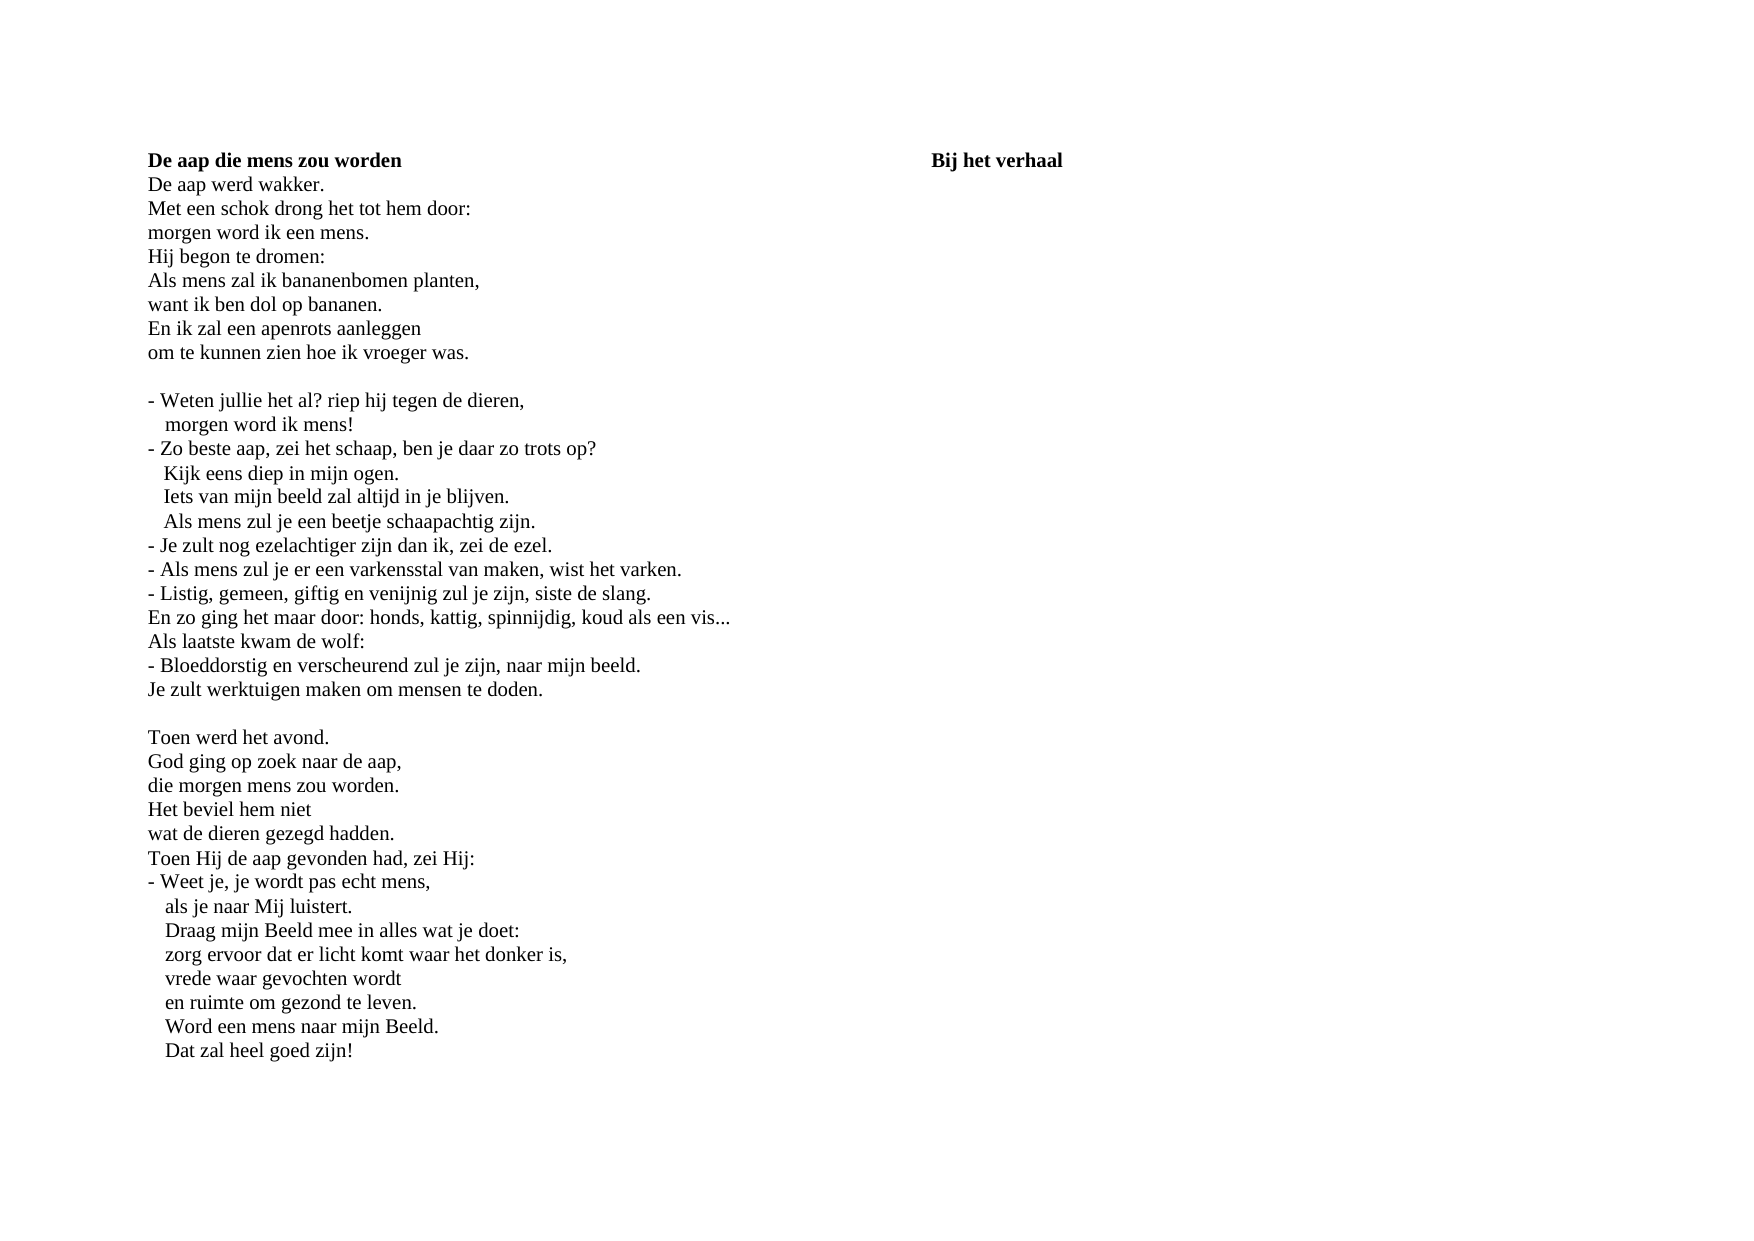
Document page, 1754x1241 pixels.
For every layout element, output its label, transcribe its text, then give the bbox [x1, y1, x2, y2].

text Toen Hij de aap gevonden had, zei Hij: [148, 845, 840, 869]
text - Weten jullie het al? riep hij tegen de dieren, [148, 388, 840, 412]
text morgen word ik een mens. [148, 220, 840, 244]
text - Als mens zul je er een varkensstal van maken, wist het varken. [148, 557, 840, 581]
text want ik ben dol op bananen. [148, 292, 840, 316]
text Word een mens naar mijn Beeld. [165, 1014, 840, 1038]
text en ruimte om gezond te leven. [165, 990, 840, 1014]
text Je zult werktuigen maken om mensen te doden. [148, 677, 840, 701]
text om te kunnen zien hoe ik vroeger was. [148, 340, 840, 364]
text zorg ervoor dat er licht komt waar het donker is, [165, 942, 840, 966]
text - Weet je, je wordt pas echt mens, [148, 869, 840, 893]
text Het beviel hem niet [148, 797, 840, 821]
text Als mens zul je een beetje schaapachtig zijn. [163, 508, 840, 533]
text als je naar Mij luistert. [165, 893, 840, 918]
text God ging op zoek naar de aap, [148, 749, 840, 773]
text Kijk eens diep in mijn ogen. [163, 460, 840, 484]
text Als mens zal ik bananenbomen planten, [148, 268, 840, 292]
text morgen word ik mens! [165, 412, 840, 436]
text Toen werd het avond. [148, 725, 840, 749]
text - Zo beste aap, zei het schaap, ben je daar zo trots op? [148, 436, 840, 460]
text wat de dieren gezegd hadden. [148, 821, 840, 845]
text - Bloeddorstig en verscheurend zul je zijn, naar mijn beeld. [148, 653, 840, 677]
text vrede waar gevochten wordt [165, 966, 840, 990]
text De aap die mens zou worden [148, 148, 840, 172]
text Draag mijn Beeld mee in alles wat je doet: [165, 918, 840, 942]
text Iets van mijn beeld zal altijd in je blijven. [163, 484, 840, 508]
text De aap werd wakker. [148, 172, 840, 196]
text - Je zult nog ezelachtiger zijn dan ik, zei de ezel. [148, 533, 840, 557]
text die morgen mens zou worden. [148, 773, 840, 797]
text Dat zal heel goed zijn! [165, 1038, 840, 1062]
text - Listig, gemeen, giftig en venijnig zul je zijn, siste de slang. [148, 581, 840, 605]
text En ik zal een apenrots aanleggen [148, 316, 840, 340]
text En zo ging het maar door: honds, kattig, spinnijdig, koud als een vis... [148, 605, 840, 629]
text Met een schok drong het tot hem door: [148, 196, 840, 220]
text Bij het verhaal [931, 148, 1606, 172]
text Als laatste kwam de wolf: [148, 629, 840, 653]
text Hij begon te dromen: [148, 244, 840, 268]
